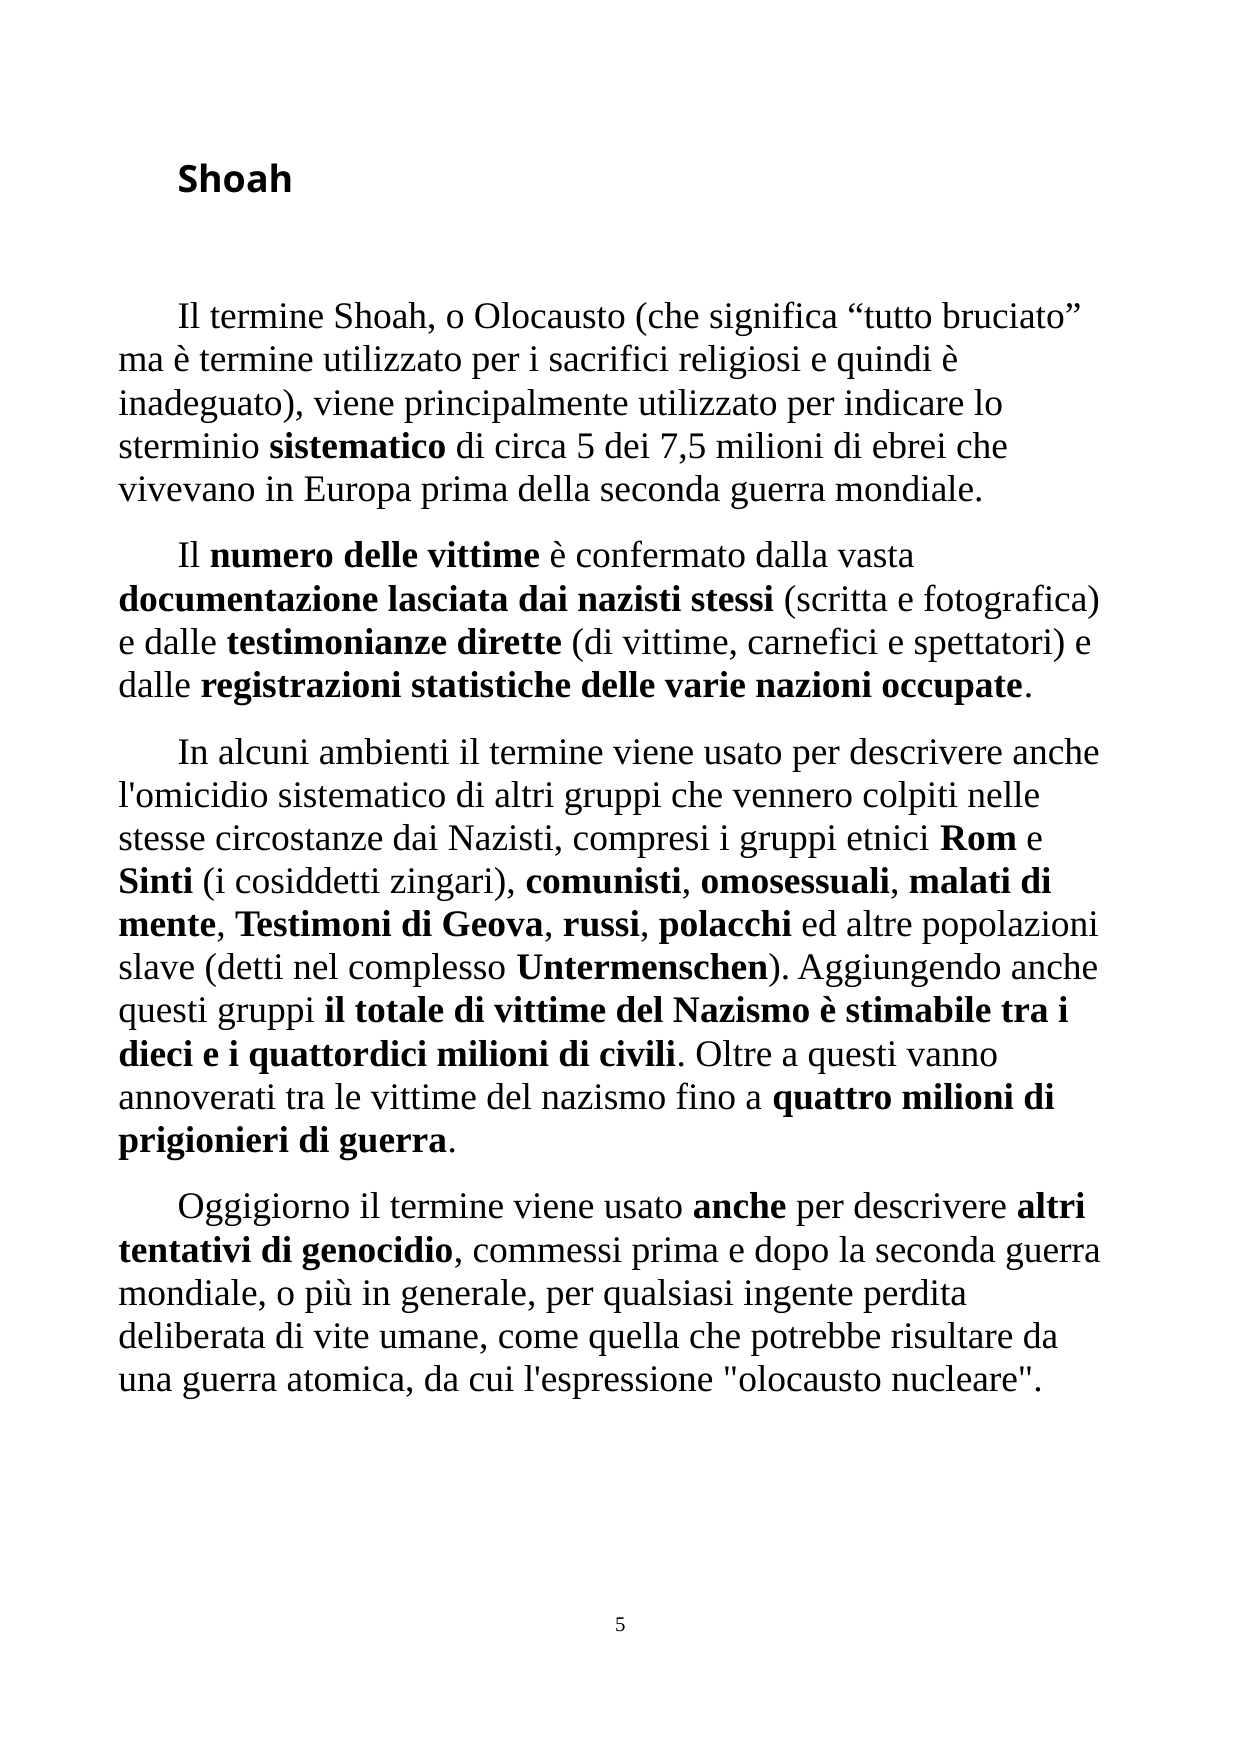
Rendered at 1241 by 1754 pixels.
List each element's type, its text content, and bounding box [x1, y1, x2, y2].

text Shoah [118, 152, 1122, 203]
text In alcuni ambienti il termine viene usato per descrivere anche l'omicidio sistematico di altri gruppi che vennero colpiti nelle stesse circostanze dai Nazisti, compresi i gruppi etnici Rom e Sinti (i cosiddetti zingari), comunisti, omosessuali, malati di mente, Testimoni di Geova, russi, polacchi ed altre popolazioni slave (detti nel complesso Untermenschen). Aggiungendo anche questi gruppi il totale di vittime del Nazismo è stimabile tra i dieci e i quattordici milioni di civili. Oltre a questi vanno annoverati tra le vittime del nazismo fino a quattro milioni di prigionieri di guerra. [118, 729, 1122, 1160]
text Il termine Shoah, o Olocausto (che significa “tutto bruciato” ma è termine utilizzato per i sacrifici religiosi e quindi è inadeguato), viene principalmente utilizzato per indicare lo sterminio sistematico di circa 5 dei 7,5 milioni di ebrei che vivevano in Europa prima della seconda guerra mondiale. [118, 294, 1122, 509]
text Oggigiorno il termine viene usato anche per descrivere altri tentativi di genocidio, commessi prima e dopo la seconda guerra mondiale, o più in generale, per qualsiasi ingente perdita deliberata di vite umane, come quella che potrebbe risultare da una guerra atomica, da cui l'espressione "olocausto nucleare". [118, 1184, 1122, 1399]
text Il numero delle vittime è confermato dalla vasta documentazione lasciata dai nazisti stessi (scritta e fotografica) e dalle testimonianze dirette (di vittime, carnefici e spettatori) e dalle registrazioni statistiche delle varie nazioni occupate. [118, 533, 1122, 705]
